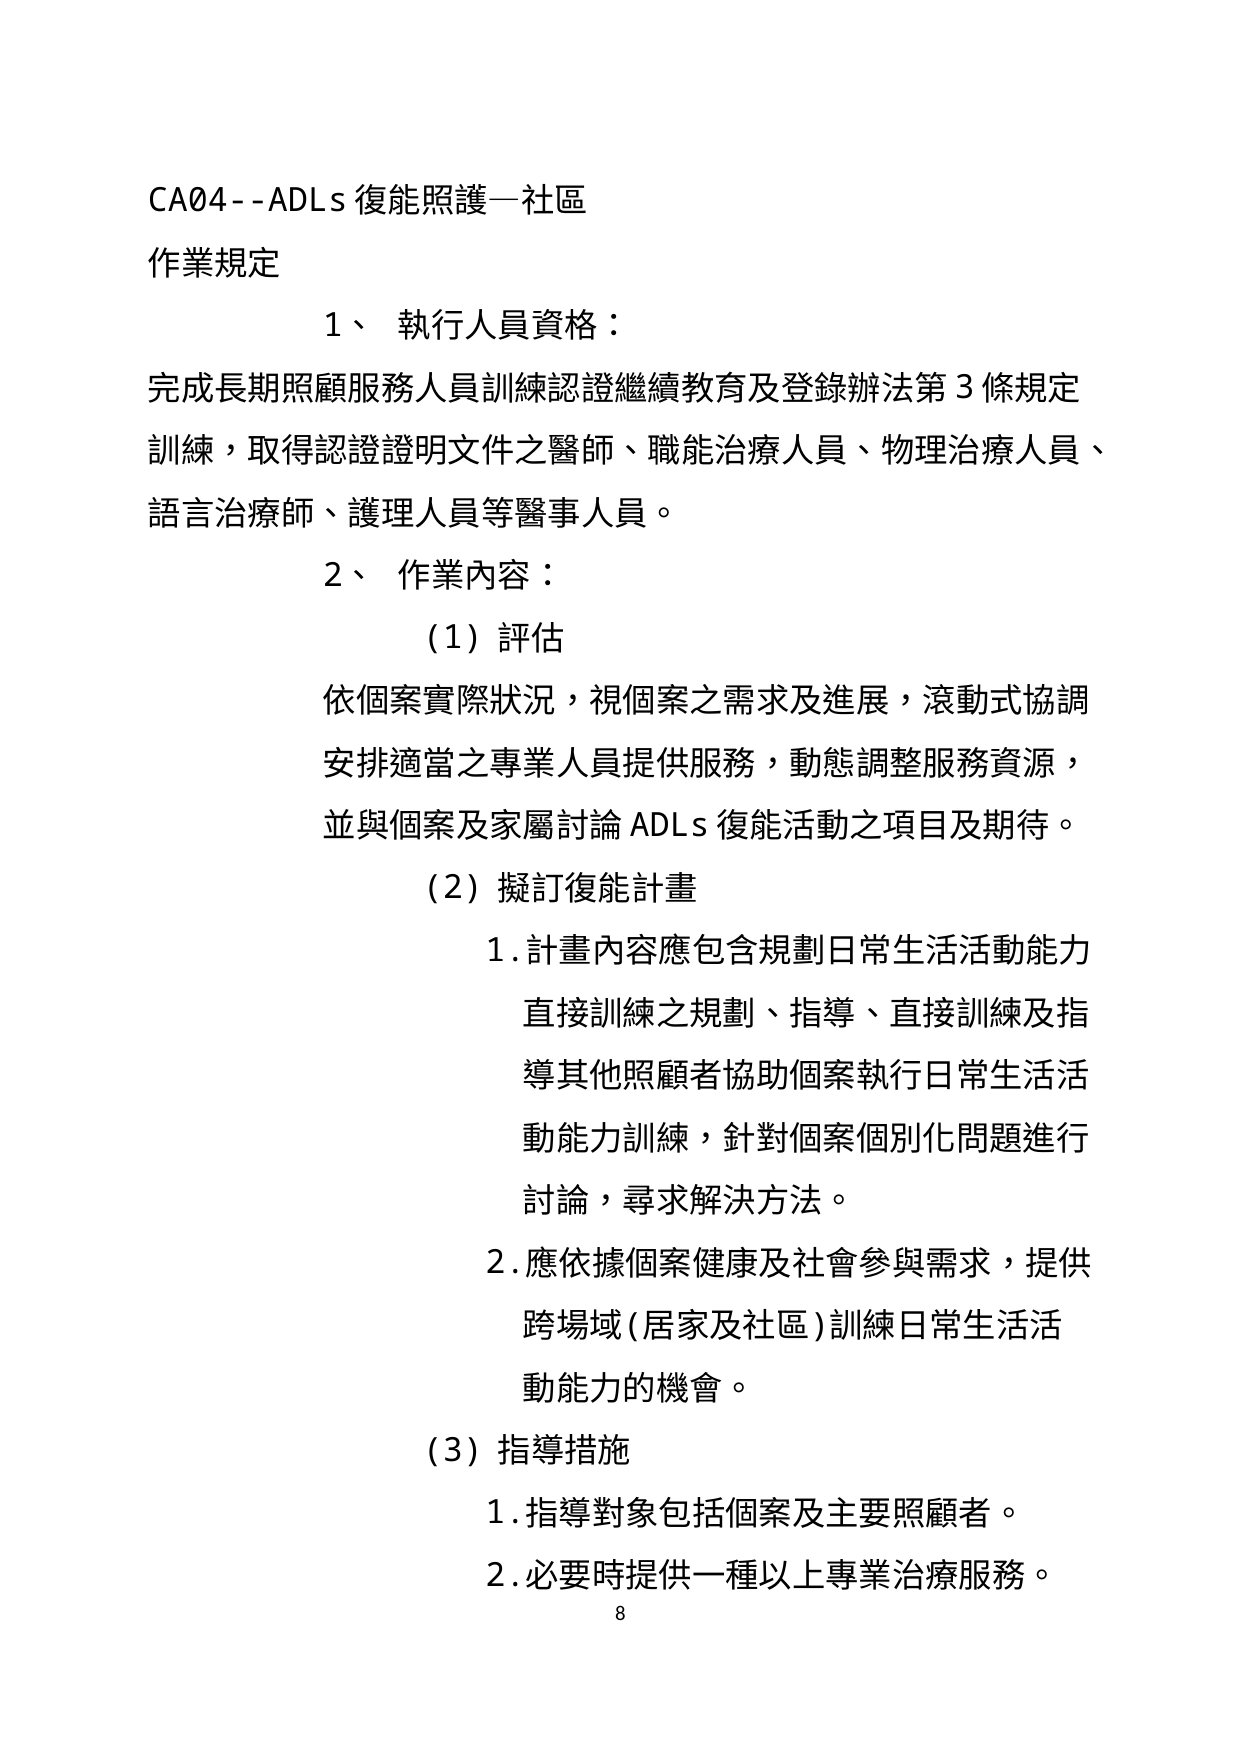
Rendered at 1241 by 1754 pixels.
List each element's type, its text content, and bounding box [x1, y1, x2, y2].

list 作業內容： [323, 532, 1092, 594]
text 完成長期照顧服務人員訓練認證繼續教育及登錄辦法第3條規定訓練，取得認證證明文件之醫師、職能治療人員、物理治療人員、語言治療師、護理人員等醫事人員。 [148, 344, 1092, 532]
list 指導對象包括個案及主要照顧者。 [485, 1469, 1092, 1532]
list 評估 [423, 594, 1092, 657]
list 必要時提供一種以上專業治療服務。 [485, 1532, 1092, 1594]
list 執行人員資格： [323, 282, 1092, 344]
list 計畫內容應包含規劃日常生活活動能力直接訓練之規劃、指導、直接訓練及指導其他照顧者協助個案執行日常生活活動能力訓練，針對個案個別化問題進行討論，尋求解決方法。 [485, 907, 1092, 1219]
list 應依據個案健康及社會參與需求，提供跨場域(居家及社區)訓練日常生活活動能力的機會。 [485, 1219, 1092, 1407]
text 作業規定 [148, 219, 1092, 282]
text CA04--ADLs復能照護—社區 [148, 157, 1092, 219]
list 擬訂復能計畫 [423, 844, 1092, 907]
text 依個案實際狀況，視個案之需求及進展，滾動式協調安排適當之專業人員提供服務，動態調整服務資源，並與個案及家屬討論ADLs復能活動之項目及期待。 [323, 657, 1092, 844]
list 指導措施 [423, 1407, 1092, 1469]
